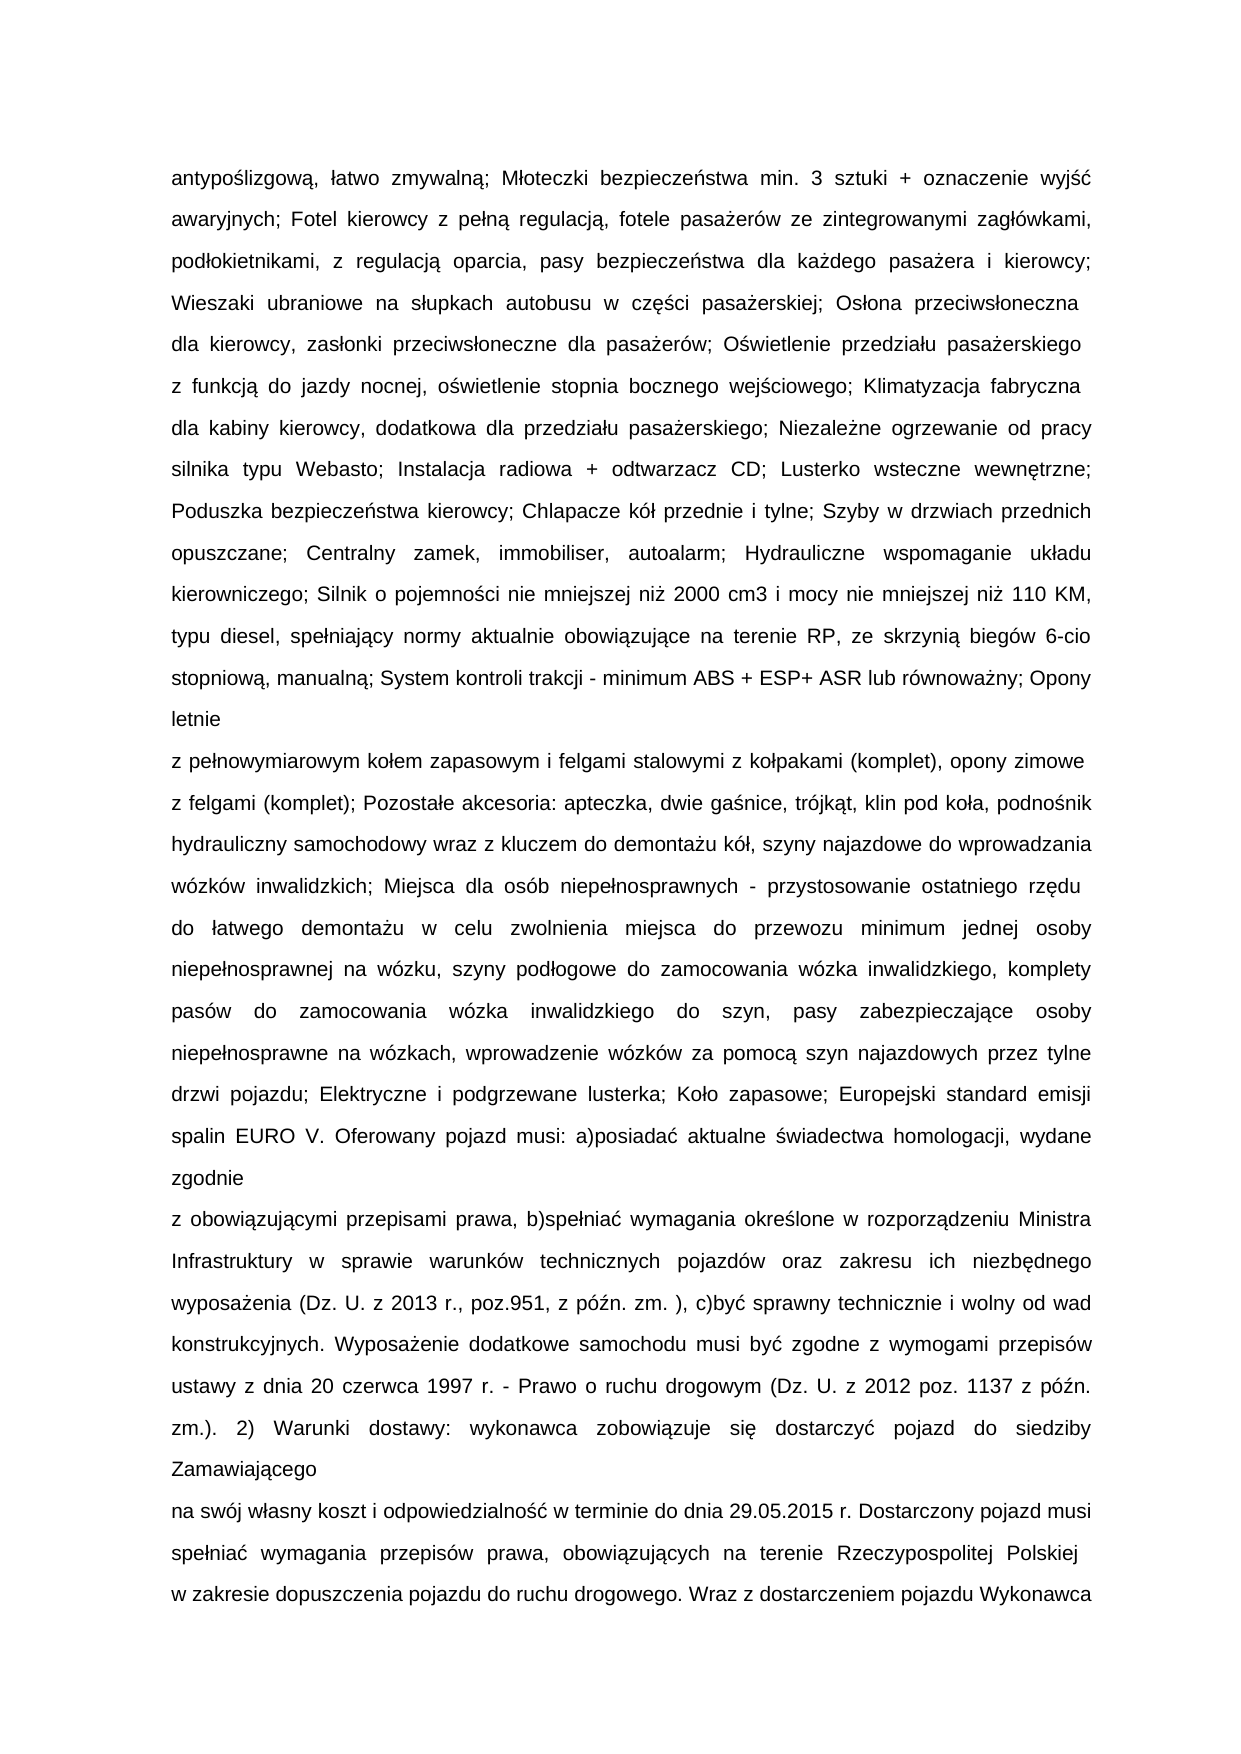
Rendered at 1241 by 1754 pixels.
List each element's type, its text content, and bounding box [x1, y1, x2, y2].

text antypoślizgową, łatwo zmywalną; Młoteczki bezpieczeństwa min. 3 sztuki + oznaczenie wyjść awaryjnych; Fotel kierowcy z pełną regulacją, fotele pasażerów ze zintegrowanymi zagłówkami, podłokietnikami, z regulacją oparcia, pasy bezpieczeństwa dla każdego pasażera i kierowcy; Wieszaki ubraniowe na słupkach autobusu w części pasażerskiej; Osłona przeciwsłoneczna dla kierowcy, zasłonki przeciwsłoneczne dla pasażerów; Oświetlenie przedziału pasażerskiego z funkcją do jazdy nocnej, oświetlenie stopnia bocznego wejściowego; Klimatyzacja fabryczna dla kabiny kierowcy, dodatkowa dla przedziału pasażerskiego; Niezależne ogrzewanie od pracy silnika typu Webasto; Instalacja radiowa + odtwarzacz CD; Lusterko wsteczne wewnętrzne; Poduszka bezpieczeństwa kierowcy; Chlapacze kół przednie i tylne; Szyby w drzwiach przednich opuszczane; Centralny zamek, immobiliser, autoalarm; Hydrauliczne wspomaganie układu kierowniczego; Silnik o pojemności nie mniejszej niż 2000 cm3 i mocy nie mniejszej niż 110 KM, typu diesel, spełniający normy aktualnie obowiązujące na terenie RP, ze skrzynią biegów 6-cio stopniową, manualną; System kontroli trakcji - minimum ABS + ESP+ ASR lub równoważny; Opony letnie z pełnowymiarowym kołem zapasowym i felgami stalowymi z kołpakami (komplet), opony zimowe z felgami (komplet); Pozostałe akcesoria: apteczka, dwie gaśnice, trójkąt, klin pod koła, podnośnik hydrauliczny samochodowy wraz z kluczem do demontażu kół, szyny najazdowe do wprowadzania wózków inwalidzkich; Miejsca dla osób niepełnosprawnych - przystosowanie ostatniego rzędu do łatwego demontażu w celu zwolnienia miejsca do przewozu minimum jednej osoby niepełnosprawnej na wózku, szyny podłogowe do zamocowania wózka inwalidzkiego, komplety pasów do zamocowania wózka inwalidzkiego do szyn, pasy zabezpieczające osoby niepełnosprawne na wózkach, wprowadzenie wózków za pomocą szyn najazdowych przez tylne drzwi pojazdu; Elektryczne i podgrzewane lusterka; Koło zapasowe; Europejski standard emisji spalin EURO V. Oferowany pojazd musi: a)posiadać aktualne świadectwa homologacji, wydane zgodnie z obowiązującymi przepisami prawa, b)spełniać wymagania określone w rozporządzeniu Ministra Infrastruktury w sprawie warunków technicznych pojazdów oraz zakresu ich niezbędnego wyposażenia (Dz. U. z 2013 r., poz.951, z późn. zm. ), c)być sprawny technicznie i wolny od wad konstrukcyjnych. Wyposażenie dodatkowe samochodu musi być zgodne z wymogami przepisów ustawy z dnia 20 czerwca 1997 r. - Prawo o ruchu drogowym (Dz. U. z 2012 poz. 1137 z późn. zm.). 2) Warunki dostawy: wykonawca zobowiązuje się dostarczyć pojazd do siedziby Zamawiającego na swój własny koszt i odpowiedzialność w terminie do dnia 29.05.2015 r. Dostarczony pojazd musi spełniać wymagania przepisów prawa, obowiązujących na terenie Rzeczypospolitej Polskiej w zakresie dopuszczenia pojazdu do ruchu drogowego. Wraz z dostarczeniem pojazdu Wykonawca [171, 148, 1093, 1606]
